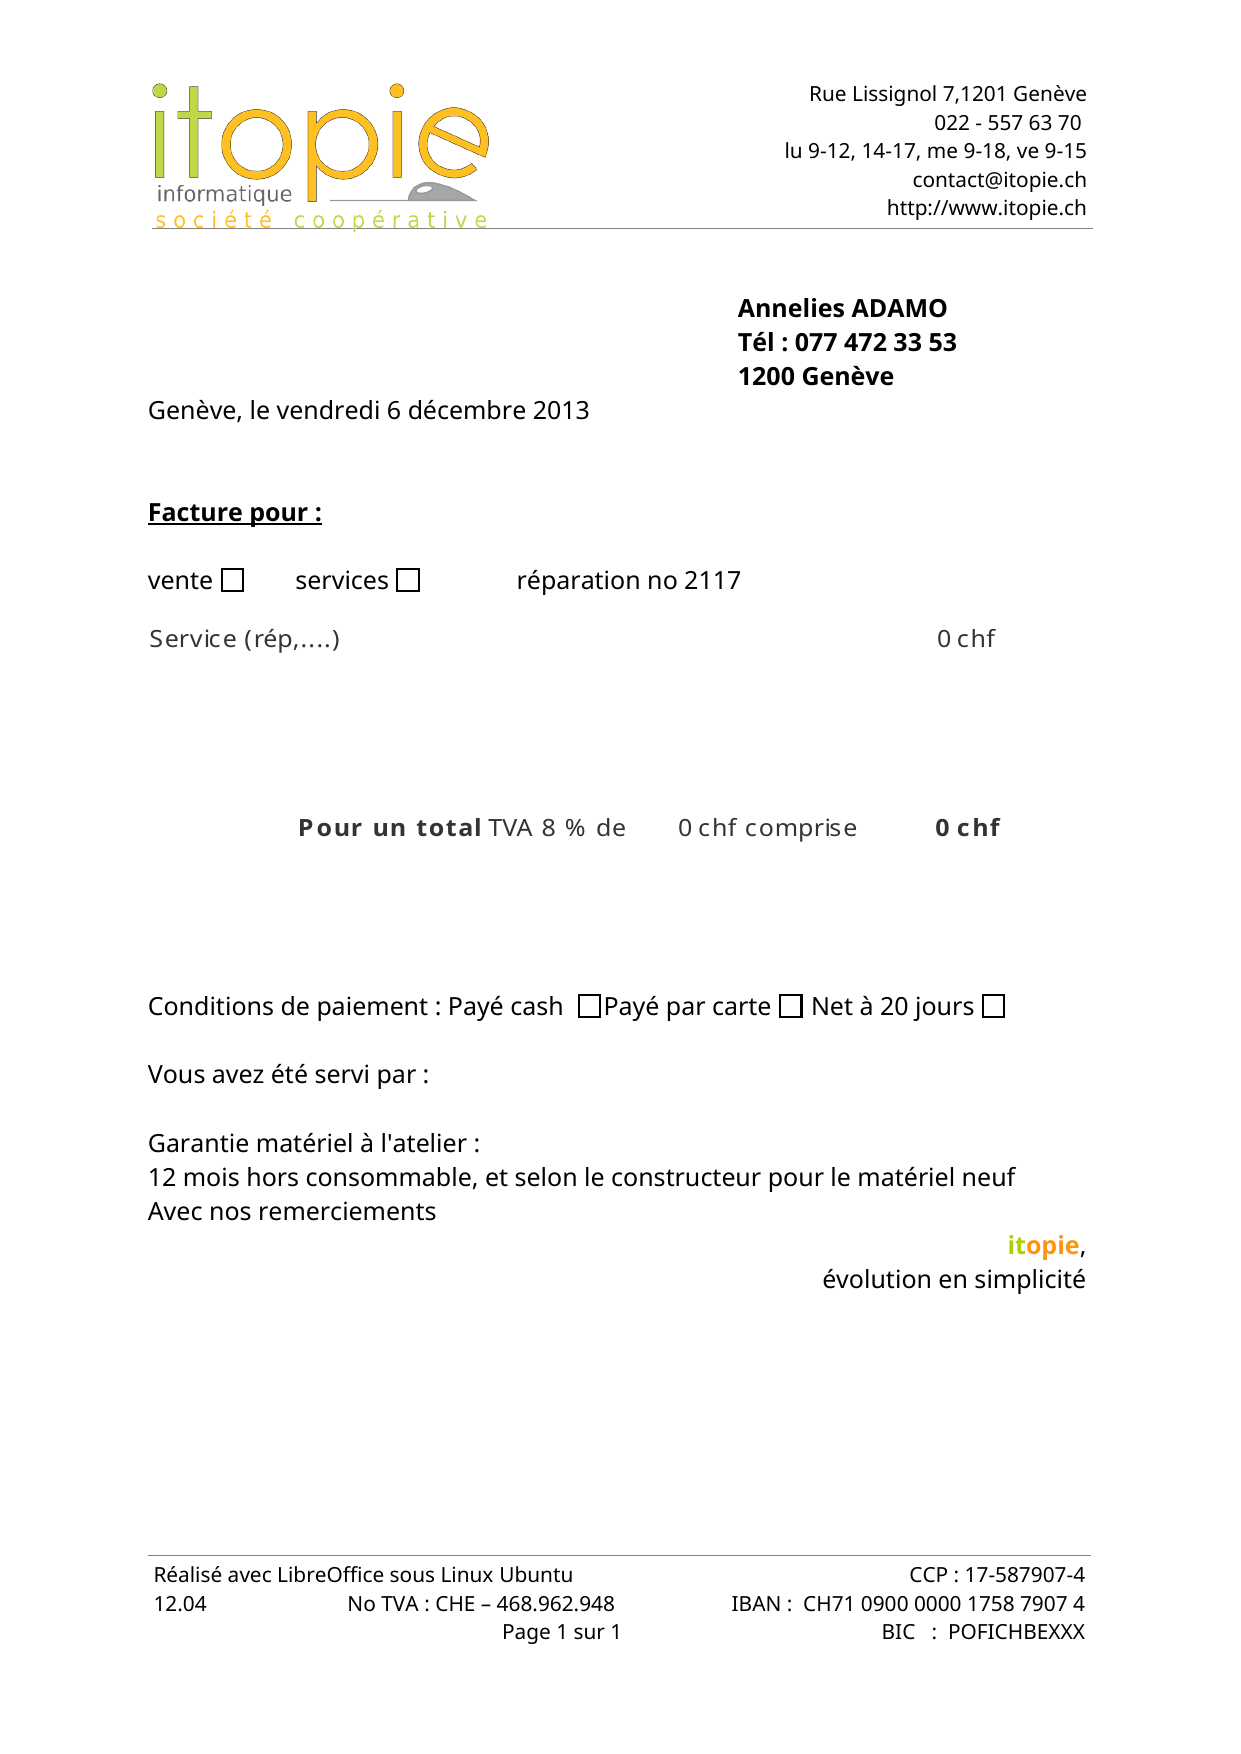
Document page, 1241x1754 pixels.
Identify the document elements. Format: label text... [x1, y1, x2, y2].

text Genève, le vendredi 6 décembre 2013 [148, 392, 1093, 427]
text évolution en simplicité [148, 1262, 1093, 1296]
text 12 mois hors consommable, et selon le constructeur pour le matériel neuf [148, 1159, 1093, 1193]
text Tél : 077 472 33 53 [148, 324, 1093, 358]
picture [138, 72, 500, 244]
text itopie, [148, 1227, 1093, 1262]
text Conditions de paiement : Payé cash Payé par carte Net à 20 jours [148, 989, 1093, 1023]
text Vous avez été servi par : [148, 1057, 1093, 1091]
text Avec nos remerciements [148, 1193, 1093, 1227]
text 1200 Genève [148, 358, 1093, 392]
text vente services réparation no 2117 [148, 563, 1093, 597]
text Garantie matériel à l'atelier : [148, 1125, 1093, 1159]
text Annelies ADAMO [148, 290, 1093, 324]
text Facture pour : [148, 495, 1093, 529]
